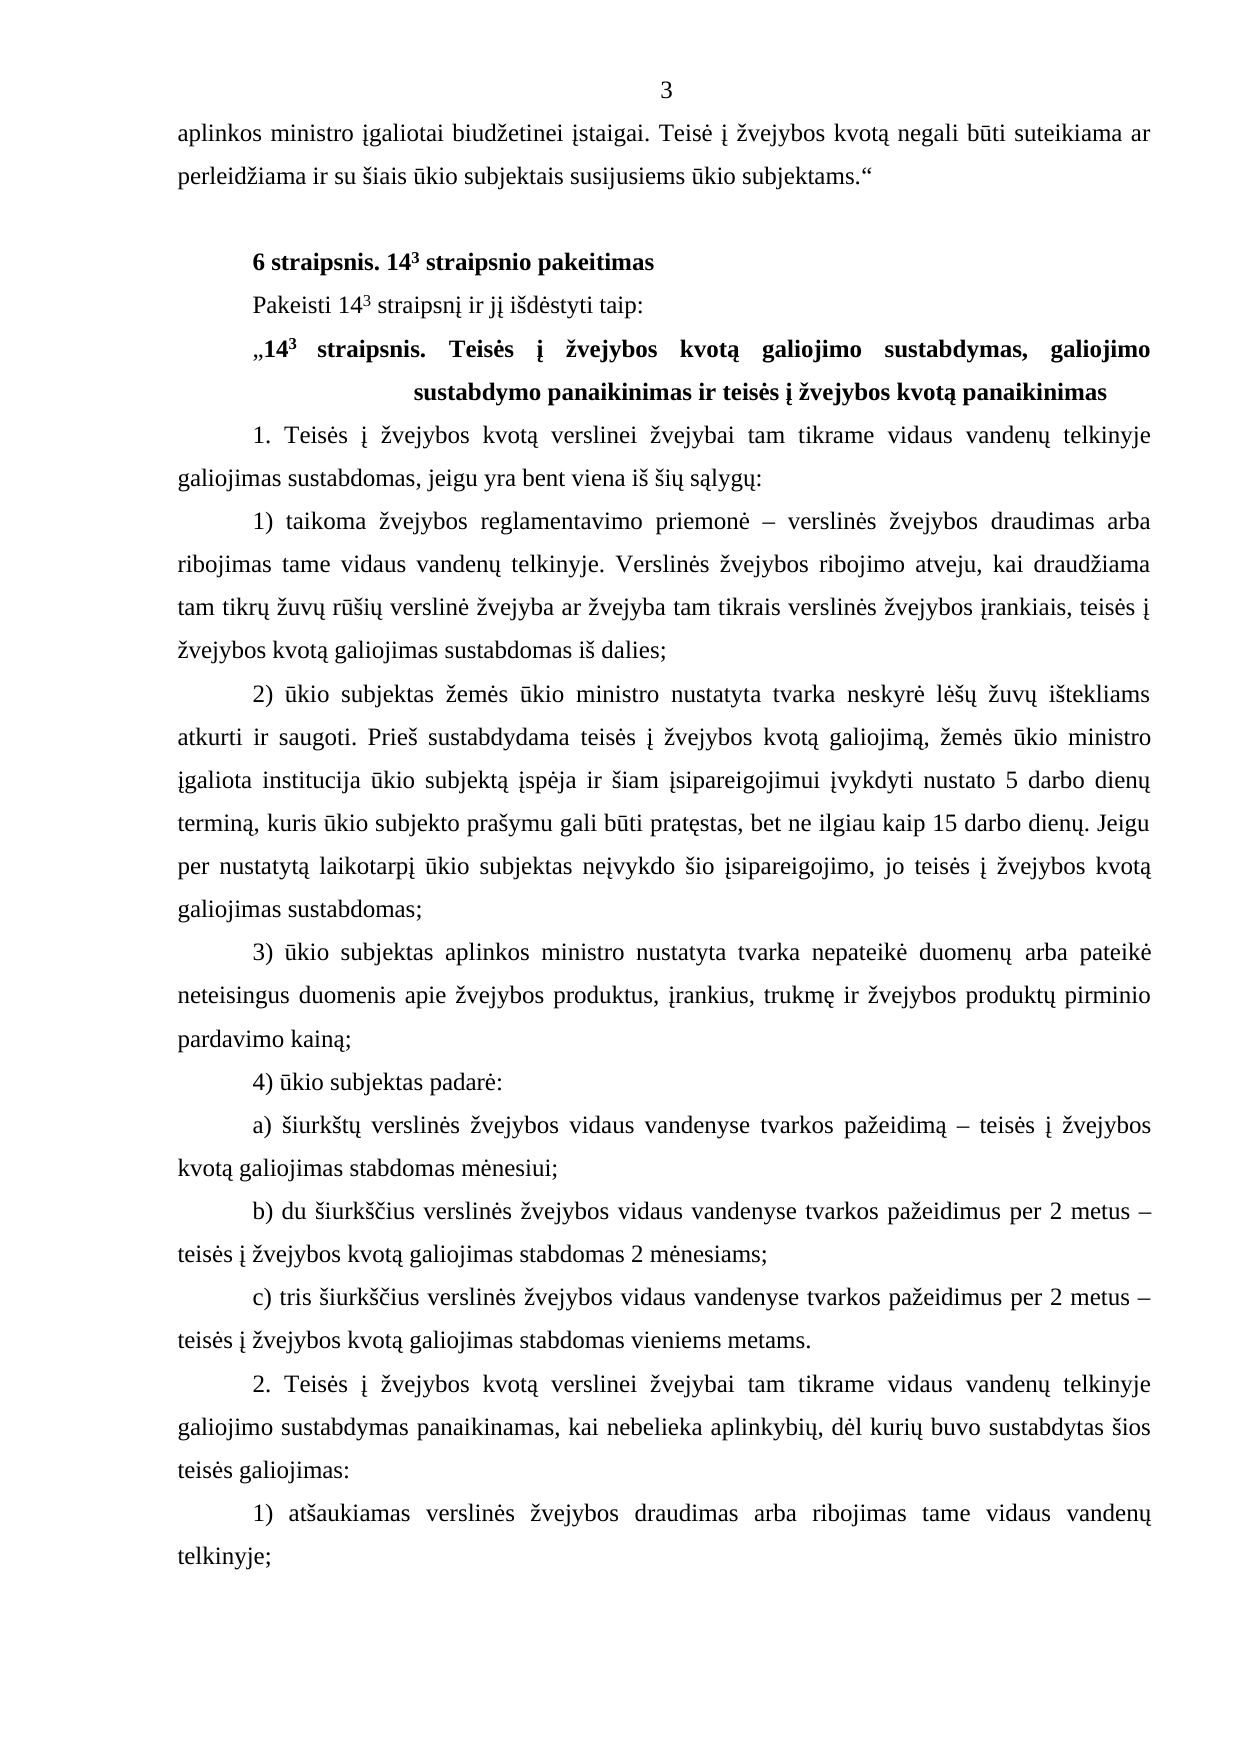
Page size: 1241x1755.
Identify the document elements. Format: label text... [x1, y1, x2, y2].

text 1. Teisės į žvejybos kvotą verslinei žvejybai tam tikrame vidaus vandenų telkinyje galiojimas sustabdomas, jeigu yra bent viena iš šių sąlygų: [177, 420, 1152, 492]
text a) šiurkštų verslinės žvejybos vidaus vandenyse tvarkos pažeidimą – teisės į žvejybos kvotą galiojimas stabdomas mėnesiui; [177, 1110, 1152, 1182]
text aplinkos ministro įgaliotai biudžetinei įstaigai. Teisė į žvejybos kvotą negali būti suteikiama ar perleidžiama ir su šiais ūkio subjektais susijusiems ūkio subjektams.“ [177, 118, 1152, 190]
text 1) taikoma žvejybos reglamentavimo priemonė – verslinės žvejybos draudimas arba ribojimas tame vidaus vandenų telkinyje. Verslinės žvejybos ribojimo atveju, kai draudžiama tam tikrų žuvų rūšių verslinė žvejyba ar žvejyba tam tikrais verslinės žvejybos įrankiais, teisės į žvejybos kvotą galiojimas sustabdomas iš dalies; [177, 506, 1152, 664]
text 6 straipsnis. 143 straipsnio pakeitimas [177, 247, 1152, 276]
text 1) atšaukiamas verslinės žvejybos draudimas arba ribojimas tame vidaus vandenų telkinyje; [177, 1498, 1152, 1570]
text „143 straipsnis. Teisės į žvejybos kvotą galiojimo sustabdymas, galiojimo sustabdymo panaikinimas ir teisės į žvejybos kvotą panaikinimas [252, 334, 1152, 406]
text 4) ūkio subjektas padarė: [177, 1067, 1152, 1096]
text 2. Teisės į žvejybos kvotą verslinei žvejybai tam tikrame vidaus vandenų telkinyje galiojimo sustabdymas panaikinamas, kai nebelieka aplinkybių, dėl kurių buvo sustabdytas šios teisės galiojimas: [177, 1369, 1152, 1484]
text 3) ūkio subjektas aplinkos ministro nustatyta tvarka nepateikė duomenų arba pateikė neteisingus duomenis apie žvejybos produktus, įrankius, trukmę ir žvejybos produktų pirminio pardavimo kainą; [177, 937, 1152, 1052]
text c) tris šiurkščius verslinės žvejybos vidaus vandenyse tvarkos pažeidimus per 2 metus – teisės į žvejybos kvotą galiojimas stabdomas vieniems metams. [177, 1282, 1152, 1354]
text Pakeisti 143 straipsnį ir jį išdėstyti taip: [177, 291, 1152, 319]
text 2) ūkio subjektas žemės ūkio ministro nustatyta tvarka neskyrė lėšų žuvų ištekliams atkurti ir saugoti. Prieš sustabdydama teisės į žvejybos kvotą galiojimą, žemės ūkio ministro įgaliota institucija ūkio subjektą įspėja ir šiam įsipareigojimui įvykdyti nustato 5 darbo dienų terminą, kuris ūkio subjekto prašymu gali būti pratęstas, bet ne ilgiau kaip 15 darbo dienų. Jeigu per nustatytą laikotarpį ūkio subjektas neįvykdo šio įsipareigojimo, jo teisės į žvejybos kvotą galiojimas sustabdomas; [177, 679, 1152, 923]
text b) du šiurkščius verslinės žvejybos vidaus vandenyse tvarkos pažeidimus per 2 metus – teisės į žvejybos kvotą galiojimas stabdomas 2 mėnesiams; [177, 1196, 1152, 1268]
